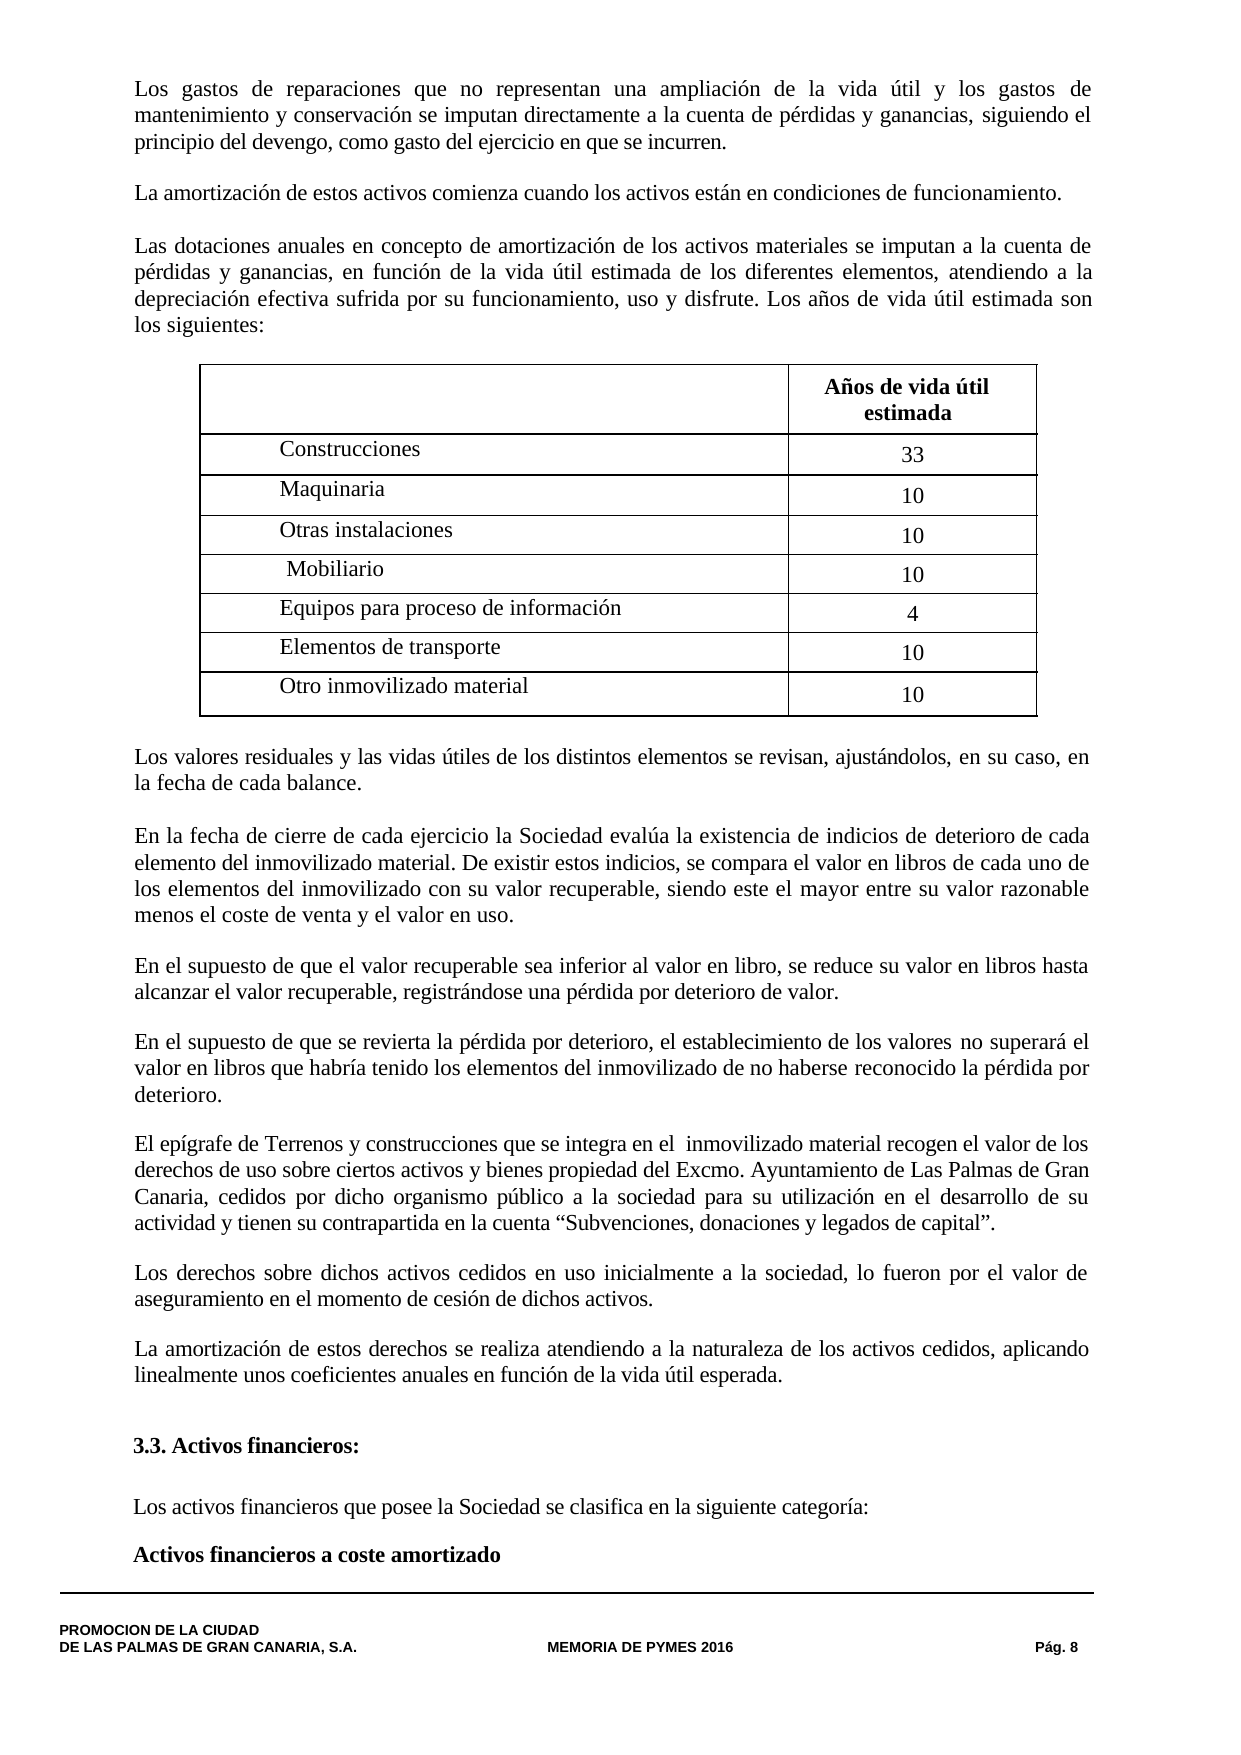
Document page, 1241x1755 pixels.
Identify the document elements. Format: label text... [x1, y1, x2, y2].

table_cell Elementos de transporte [201, 633, 788, 671]
table_cell 10 [789, 476, 1036, 515]
text Activos financieros a coste amortizado [59, 1541, 1093, 1567]
table_cell Otro inmovilizado material [201, 673, 788, 715]
text 3.3. Activos financieros: [59, 1432, 1093, 1459]
text Los derechos sobre dichos activos cedidos en uso inicialmente a la sociedad, lo fueron por el valor de aseguramiento en el momento de cesión de dichos activos. [134, 1259, 1089, 1312]
table_cell Construcciones [201, 435, 788, 474]
table_header [201, 365, 788, 433]
table_cell 10 [789, 633, 1036, 671]
text La amortización de estos derechos se realiza atendiendo a la naturaleza de los activos cedidos, aplicando linealmente unos coeficientes anuales en función de la vida útil esperada. [134, 1335, 1089, 1387]
table_cell Mobiliario [201, 555, 788, 593]
text Los activos financieros que posee la Sociedad se clasifica en la siguiente categoría: [59, 1493, 1093, 1519]
table_cell Otras instalaciones [201, 516, 788, 554]
table_header Años de vida útil estimada [789, 365, 1036, 433]
text La amortización de estos activos comienza cuando los activos están en condiciones de funcionamiento. [134, 179, 1092, 206]
text En el supuesto de que se revierta la pérdida por deterioro, el establecimiento de los valores no superará el valor en libros que habría tenido los elementos del inmovilizado de no haberse reconocido la pérdida por deterioro. [134, 1028, 1089, 1107]
text En el supuesto de que el valor recuperable sea inferior al valor en libro, se reduce su valor en libros hasta alcanzar el valor recuperable, registrándose una pérdida por deterioro de valor. [134, 952, 1089, 1005]
table_cell 10 [789, 673, 1036, 715]
table_cell 4 [789, 594, 1036, 632]
text Los valores residuales y las vidas útiles de los distintos elementos se revisan, ajustándolos, en su caso, en la fecha de cada balance. [134, 743, 1090, 796]
table_cell 33 [789, 435, 1036, 474]
table_cell 10 [789, 555, 1036, 593]
text Las dotaciones anuales en concepto de amortización de los activos materiales se imputan a la cuenta de pérdidas y ganancias, en función de la vida útil estimada de los diferentes elementos, atendiendo a la depreciación efectiva sufrida por su funcionamiento, uso y disfrute. Los años de vida útil estimada son los siguientes: [134, 232, 1093, 337]
table_cell 10 [789, 516, 1036, 554]
table_cell Equipos para proceso de información [201, 594, 788, 632]
text En la fecha de cierre de cada ejercicio la Sociedad evalúa la existencia de indicios de deterioro de cada elemento del inmovilizado material. De existir estos indicios, se compara el valor en libros de cada uno de los elementos del inmovilizado con su valor recuperable, siendo este el mayor entre su valor razonable menos el coste de venta y el valor en uso. [134, 822, 1090, 928]
text El epígrafe de Terrenos y construcciones que se integra en el inmovilizado material recogen el valor de los derechos de uso sobre ciertos activos y bienes propiedad del Excmo. Ayuntamiento de Las Palmas de Gran Canaria, cedidos por dicho organismo público a la sociedad para su utilización en el desarrollo de su actividad y tienen su contrapartida en la cuenta “Subvenciones, donaciones y legados de capital”. [134, 1130, 1089, 1236]
text Los gastos de reparaciones que no representan una ampliación de la vida útil y los gastos de mantenimiento y conservación se imputan directamente a la cuenta de pérdidas y ganancias, siguiendo el principio del devengo, como gasto del ejercicio en que se incurren. [134, 75, 1091, 154]
table_cell Maquinaria [201, 476, 788, 515]
